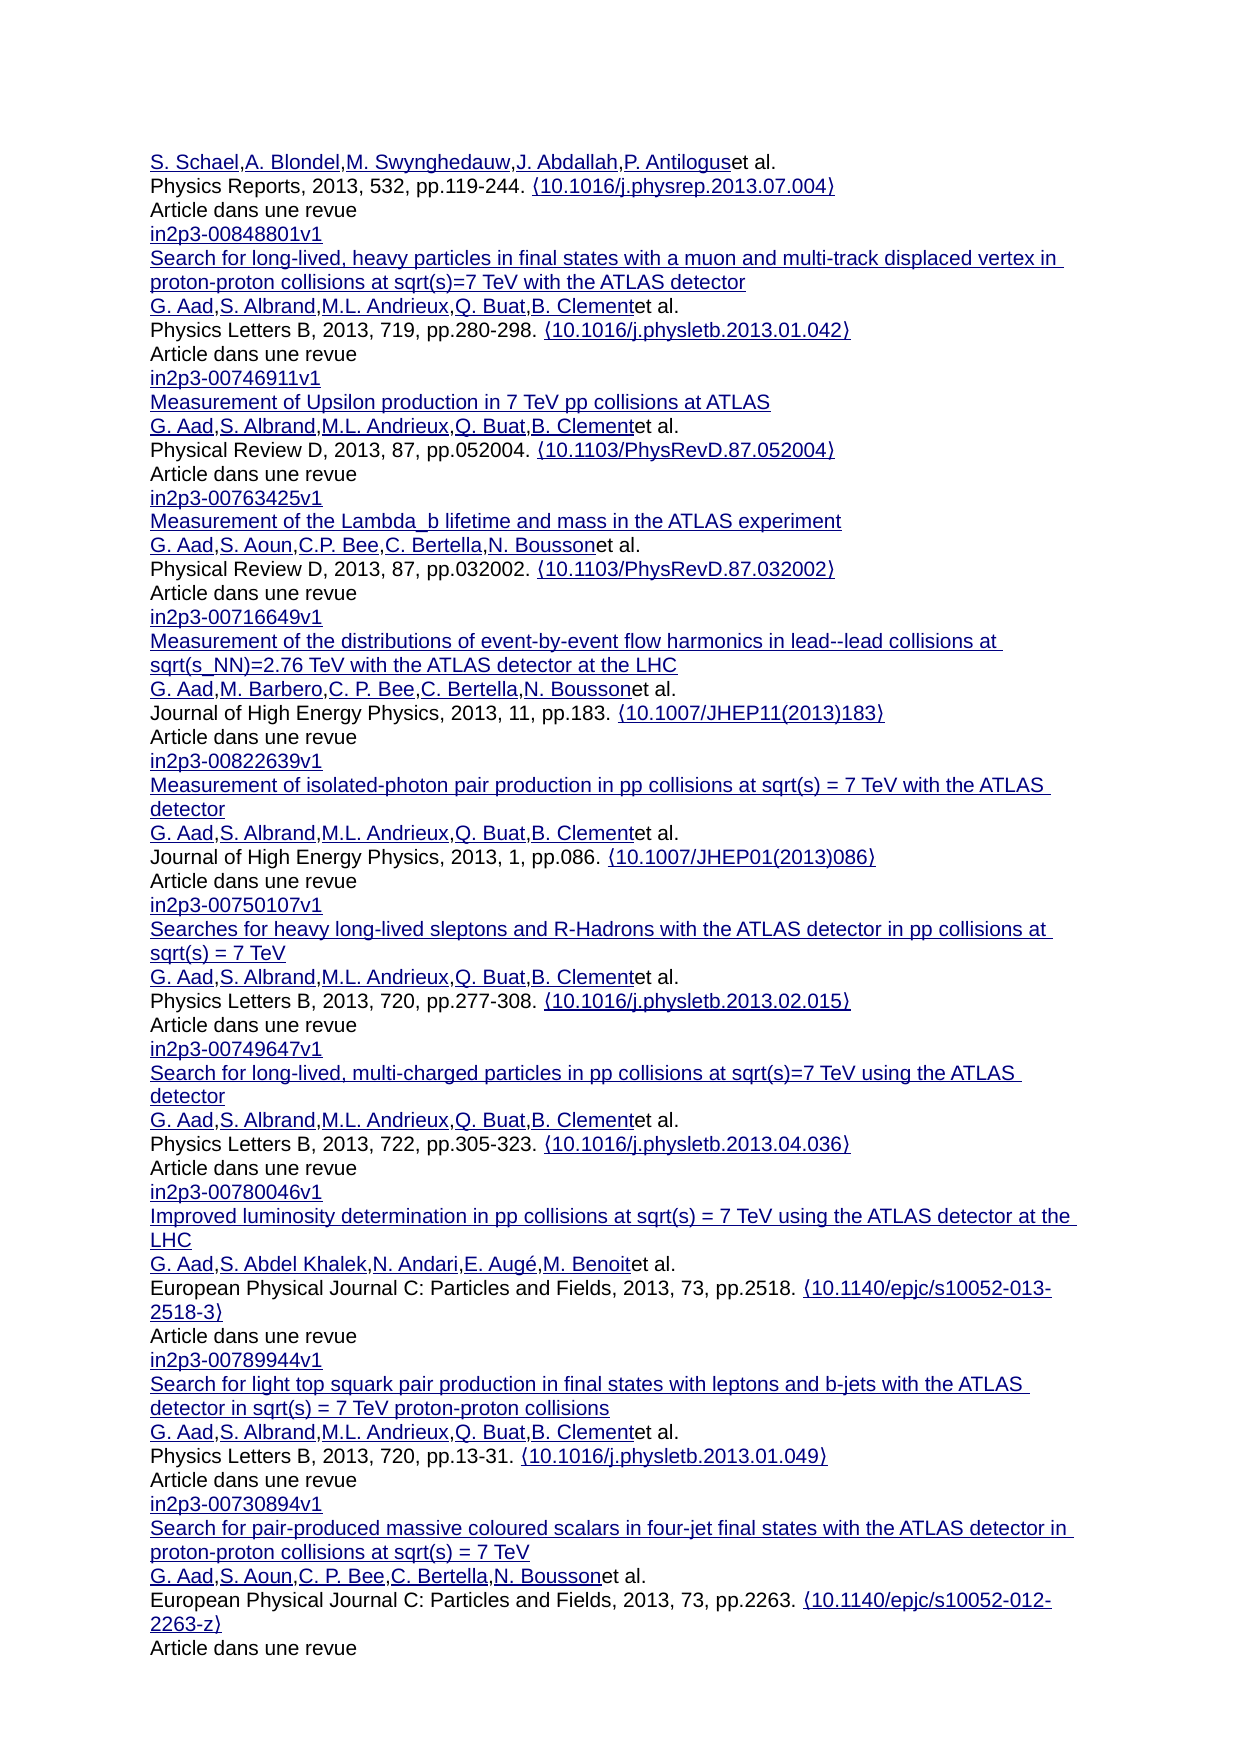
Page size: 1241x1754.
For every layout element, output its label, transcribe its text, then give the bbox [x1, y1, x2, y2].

table_cell S. Schael,A. Blondel,M. Swynghedauw,J. Abdallah,P. Antiloguset al. Physics Reports, 2013, 532, pp.119-244. ⟨10.1016/j.physrep.2013.07.004⟩ Article dans une revue in2p3-00848801v1 [150, 150, 1090, 246]
table_cell Improved luminosity determination in pp collisions at sqrt(s) = 7 TeV using the ATLAS detector at the LHC G. Aad,S. Abdel Khalek,N. Andari,E. Augé,M. Benoitet al. European Physical Journal C: Particles and Fields, 2013, 73, pp.2518. ⟨10.1140/epjc/s10052-013-2518-3⟩ Article dans une revue in2p3-00789944v1 [150, 1204, 1090, 1372]
table_cell Search for pair-produced massive coloured scalars in four-jet final states with the ATLAS detector in proton-proton collisions at sqrt(s) = 7 TeV G. Aad,S. Aoun,C. P. Bee,C. Bertella,N. Boussonet al. European Physical Journal C: Particles and Fields, 2013, 73, pp.2263. ⟨10.1140/epjc/s10052-012-2263-z⟩ Article dans une revue [150, 1516, 1090, 1659]
table_cell Search for long-lived, multi-charged particles in pp collisions at sqrt(s)=7 TeV using the ATLAS detector G. Aad,S. Albrand,M.L. Andrieux,Q. Buat,B. Clementet al. Physics Letters B, 2013, 722, pp.305-323. ⟨10.1016/j.physletb.2013.04.036⟩ Article dans une revue in2p3-00780046v1 [150, 1060, 1090, 1204]
table_cell Searches for heavy long-lived sleptons and R-Hadrons with the ATLAS detector in pp collisions at sqrt(s) = 7 TeV G. Aad,S. Albrand,M.L. Andrieux,Q. Buat,B. Clementet al. Physics Letters B, 2013, 720, pp.277-308. ⟨10.1016/j.physletb.2013.02.015⟩ Article dans une revue in2p3-00749647v1 [150, 917, 1090, 1060]
table_cell Search for light top squark pair production in final states with leptons and b-jets with the ATLAS detector in sqrt(s) = 7 TeV proton-proton collisions G. Aad,S. Albrand,M.L. Andrieux,Q. Buat,B. Clementet al. Physics Letters B, 2013, 720, pp.13-31. ⟨10.1016/j.physletb.2013.01.049⟩ Article dans une revue in2p3-00730894v1 [150, 1372, 1090, 1516]
table_cell Measurement of isolated-photon pair production in pp collisions at sqrt(s) = 7 TeV with the ATLAS detector G. Aad,S. Albrand,M.L. Andrieux,Q. Buat,B. Clementet al. Journal of High Energy Physics, 2013, 1, pp.086. ⟨10.1007/JHEP01(2013)086⟩ Article dans une revue in2p3-00750107v1 [150, 773, 1090, 917]
table_cell Measurement of the Lambda_b lifetime and mass in the ATLAS experiment G. Aad,S. Aoun,C.P. Bee,C. Bertella,N. Boussonet al. Physical Review D, 2013, 87, pp.032002. ⟨10.1103/PhysRevD.87.032002⟩ Article dans une revue in2p3-00716649v1 [150, 509, 1090, 629]
table_cell Measurement of the distributions of event-by-event flow harmonics in lead--lead collisions at sqrt(s_NN)=2.76 TeV with the ATLAS detector at the LHC G. Aad,M. Barbero,C. P. Bee,C. Bertella,N. Boussonet al. Journal of High Energy Physics, 2013, 11, pp.183. ⟨10.1007/JHEP11(2013)183⟩ Article dans une revue in2p3-00822639v1 [150, 629, 1090, 773]
table_cell Search for long-lived, heavy particles in final states with a muon and multi-track displaced vertex in proton-proton collisions at sqrt(s)=7 TeV with the ATLAS detector G. Aad,S. Albrand,M.L. Andrieux,Q. Buat,B. Clementet al. Physics Letters B, 2013, 719, pp.280-298. ⟨10.1016/j.physletb.2013.01.042⟩ Article dans une revue in2p3-00746911v1 [150, 246, 1090, 389]
table_cell Measurement of Upsilon production in 7 TeV pp collisions at ATLAS G. Aad,S. Albrand,M.L. Andrieux,Q. Buat,B. Clementet al. Physical Review D, 2013, 87, pp.052004. ⟨10.1103/PhysRevD.87.052004⟩ Article dans une revue in2p3-00763425v1 [150, 390, 1090, 509]
